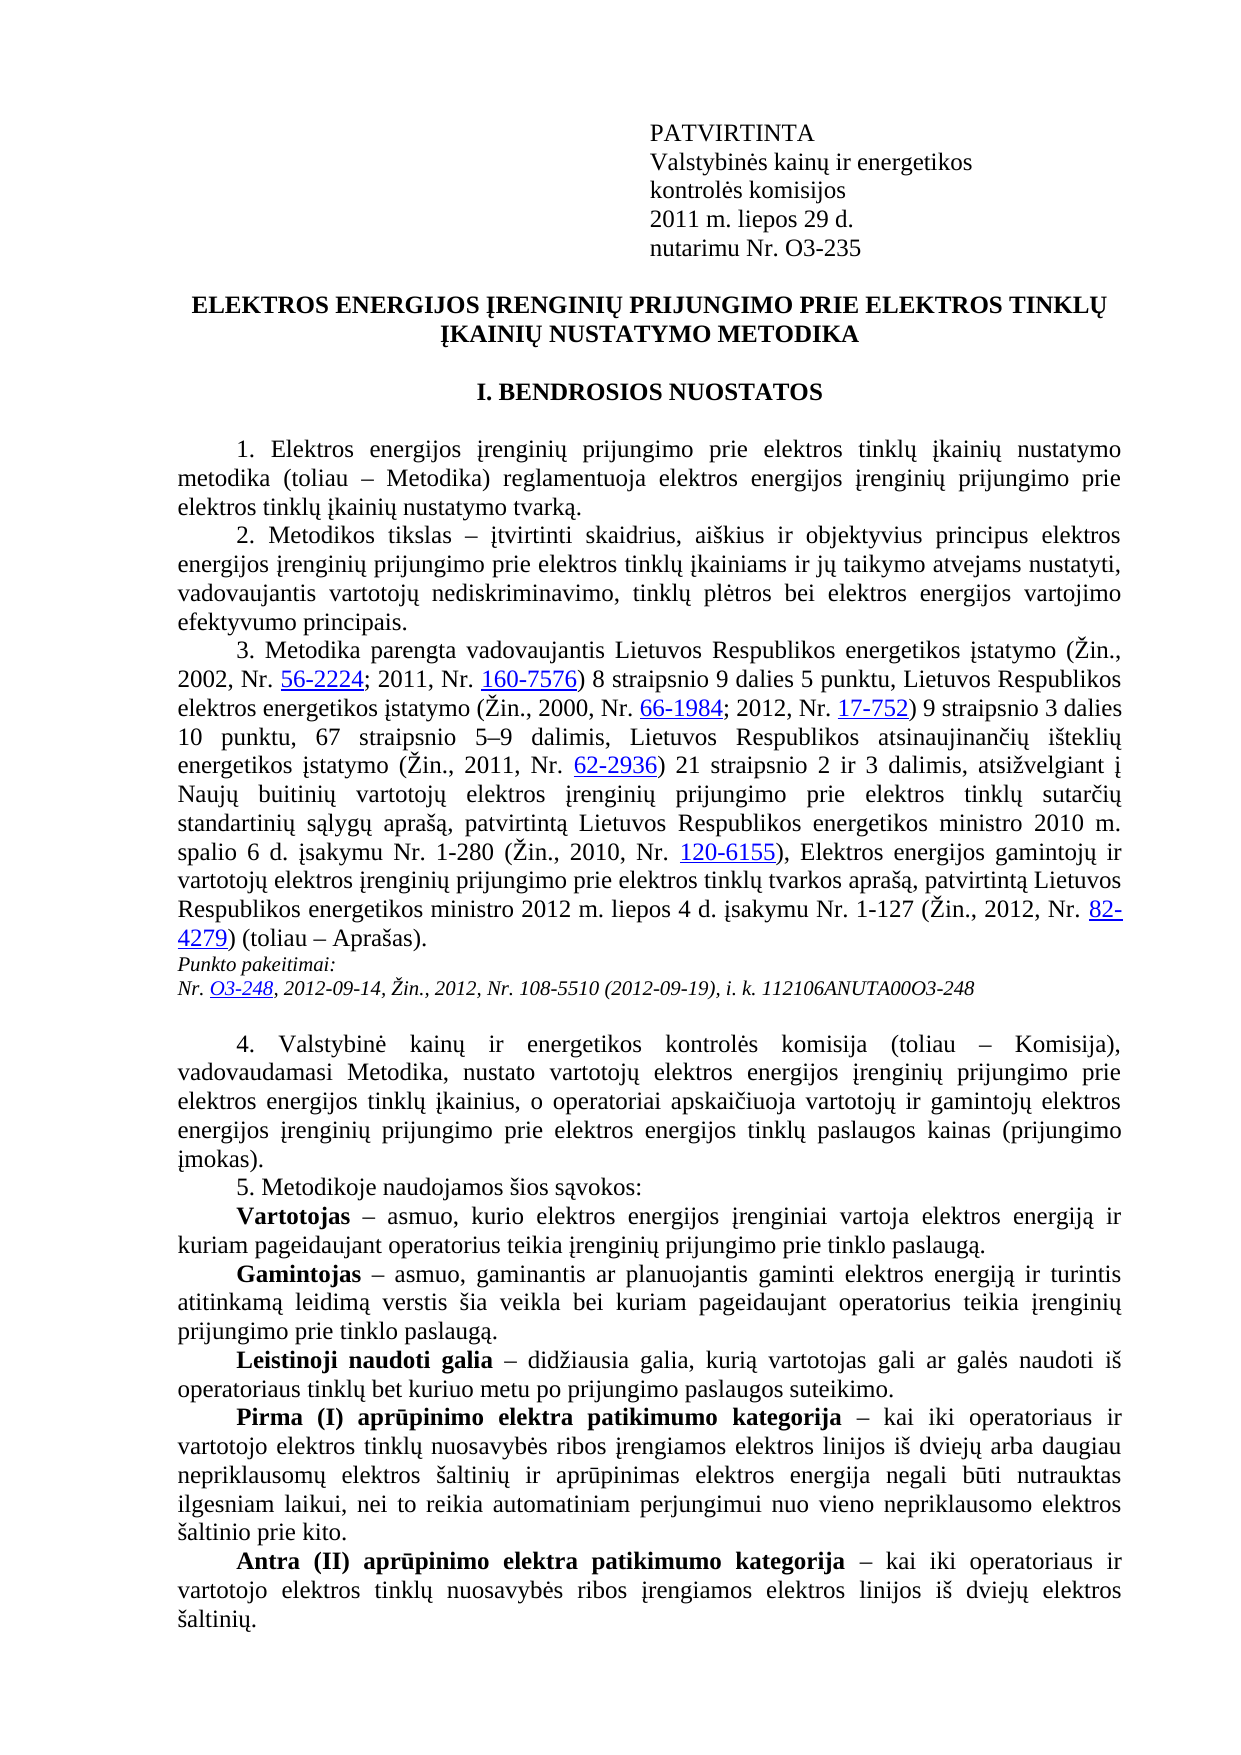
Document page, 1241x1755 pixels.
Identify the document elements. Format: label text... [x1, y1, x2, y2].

text 2011 m. liepos 29 d. [649, 204, 1122, 233]
text kontrolės komisijos [649, 176, 1122, 204]
text Antra (II) aprūpinimo elektra patikimumo kategorija – kai iki operatoriaus ir vartotojo elektros tinklų nuosavybės ribos įrengiamos elektros linijos iš dviejų elektros šaltinių. [177, 1546, 1122, 1632]
text 2. Metodikos tikslas – įtvirtinti skaidrius, aiškius ir objektyvius principus elektros energijos įrenginių prijungimo prie elektros tinklų įkainiams ir jų taikymo atvejams nustatyti, vadovaujantis vartotojų nediskriminavimo, tinklų plėtros bei elektros energijos vartojimo efektyvumo principais. [177, 521, 1122, 636]
text Vartotojas – asmuo, kurio elektros energijos įrenginiai vartoja elektros energiją ir kuriam pageidaujant operatorius teikia įrenginių prijungimo prie tinklo paslaugą. [177, 1201, 1122, 1259]
text 4. Valstybinė kainų ir energetikos kontrolės komisija (toliau – Komisija), vadovaudamasi Metodika, nustato vartotojų elektros energijos įrenginių prijungimo prie elektros energijos tinklų įkainius, o operatoriai apskaičiuoja vartotojų ir gamintojų elektros energijos įrenginių prijungimo prie elektros energijos tinklų paslaugos kainas (prijungimo įmokas). [177, 1029, 1122, 1172]
text nutarimu Nr. O3-235 [649, 233, 1122, 262]
text Gamintojas – asmuo, gaminantis ar planuojantis gaminti elektros energiją ir turintis atitinkamą leidimą verstis šia veikla bei kuriam pageidaujant operatorius teikia įrenginių prijungimo prie tinklo paslaugą. [177, 1259, 1122, 1345]
text Punkto pakeitimai: [177, 952, 1122, 976]
text Nr. O3-248, 2012-09-14, Žin., 2012, Nr. 108-5510 (2012-09-19), i. k. 112106ANUTA00O3-248 [177, 976, 1122, 1000]
text 1. Elektros energijos įrenginių prijungimo prie elektros tinklų įkainių nustatymo metodika (toliau – Metodika) reglamentuoja elektros energijos įrenginių prijungimo prie elektros tinklų įkainių nustatymo tvarką. [177, 434, 1122, 521]
text PATVIRTINTA [649, 118, 1122, 147]
text 3. Metodika parengta vadovaujantis Lietuvos Respublikos energetikos įstatymo (Žin., 2002, Nr. 56-2224; 2011, Nr. 160-7576) 8 straipsnio 9 dalies 5 punktu, Lietuvos Respublikos elektros energetikos įstatymo (Žin., 2000, Nr. 66-1984; 2012, Nr. 17-752) 9 straipsnio 3 dalies 10 punktu, 67 straipsnio 5–9 dalimis, Lietuvos Respublikos atsinaujinančių išteklių energetikos įstatymo (Žin., 2011, Nr. 62-2936) 21 straipsnio 2 ir 3 dalimis, atsižvelgiant į Naujų buitinių vartotojų elektros įrenginių prijungimo prie elektros tinklų sutarčių standartinių sąlygų aprašą, patvirtintą Lietuvos Respublikos energetikos ministro 2010 m. spalio 6 d. įsakymu Nr. 1-280 (Žin., 2010, Nr. 120-6155), Elektros energijos gamintojų ir vartotojų elektros įrenginių prijungimo prie elektros tinklų tvarkos aprašą, patvirtintą Lietuvos Respublikos energetikos ministro 2012 m. liepos 4 d. įsakymu Nr. 1-127 (Žin., 2012, Nr. 82-4279) (toliau – Aprašas). [177, 636, 1122, 952]
text Leistinoji naudoti galia – didžiausia galia, kurią vartotojas gali ar galės naudoti iš operatoriaus tinklų bet kuriuo metu po prijungimo paslaugos suteikimo. [177, 1345, 1122, 1402]
text 5. Metodikoje naudojamos šios sąvokos: [177, 1172, 1122, 1201]
text Pirma (I) aprūpinimo elektra patikimumo kategorija – kai iki operatoriaus ir vartotojo elektros tinklų nuosavybės ribos įrengiamos elektros linijos iš dviejų arba daugiau nepriklausomų elektros šaltinių ir aprūpinimas elektros energija negali būti nutrauktas ilgesniam laikui, nei to reikia automatiniam perjungimui nuo vieno nepriklausomo elektros šaltinio prie kito. [177, 1402, 1122, 1546]
text ELEKTROS energijos ĮRENGINIŲ PRIJUNGIMO PRIE ELEKTROS TINKLŲ ĮKAINIŲ NUSTATYMO METODIKA [177, 291, 1122, 348]
text I. bendrosios nuostatos [177, 377, 1122, 406]
text Valstybinės kainų ir energetikos [649, 147, 1122, 176]
